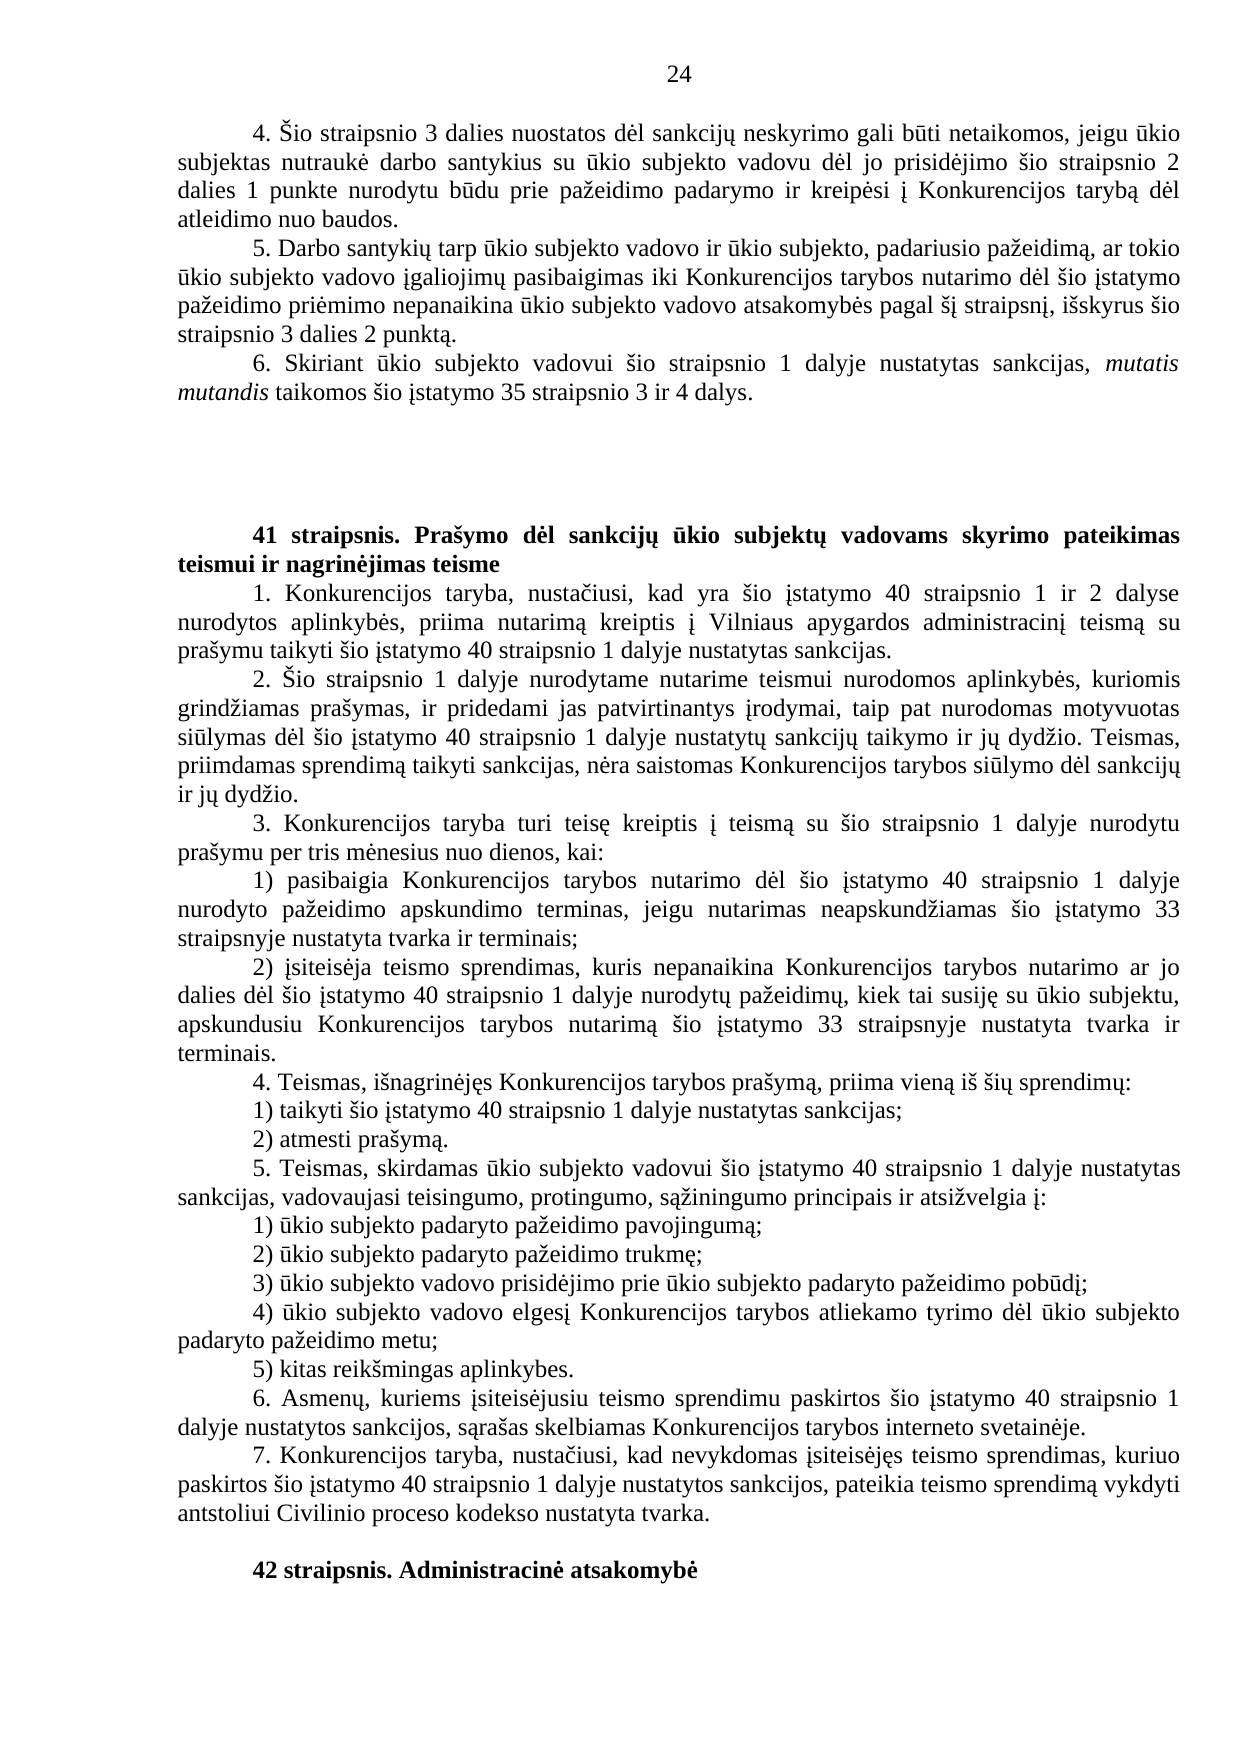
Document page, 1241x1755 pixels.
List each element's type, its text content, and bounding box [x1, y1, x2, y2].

text 7. Konkurencijos taryba, nustačiusi, kad nevykdomas įsiteisėjęs teismo sprendimas, kuriuo paskirtos šio įstatymo 40 straipsnio 1 dalyje nustatytos sankcijos, pateikia teismo sprendimą vykdyti antstoliui Civilinio proceso kodekso nustatyta tvarka. [177, 1441, 1181, 1527]
text 3) ūkio subjekto vadovo prisidėjimo prie ūkio subjekto padaryto pažeidimo pobūdį; [177, 1268, 1181, 1297]
text 4) ūkio subjekto vadovo elgesį Konkurencijos tarybos atliekamo tyrimo dėl ūkio subjekto padaryto pažeidimo metu; [177, 1297, 1181, 1354]
text 5. Darbo santykių tarp ūkio subjekto vadovo ir ūkio subjekto, padariusio pažeidimą, ar tokio ūkio subjekto vadovo įgaliojimų pasibaigimas iki Konkurencijos tarybos nutarimo dėl šio įstatymo pažeidimo priėmimo nepanaikina ūkio subjekto vadovo atsakomybės pagal šį straipsnį, išskyrus šio straipsnio 3 dalies 2 punktą. [177, 233, 1181, 348]
text 2) ūkio subjekto padaryto pažeidimo trukmę; [177, 1239, 1181, 1268]
text 3. Konkurencijos taryba turi teisę kreiptis į teismą su šio straipsnio 1 dalyje nurodytu prašymu per tris mėnesius nuo dienos, kai: [177, 808, 1181, 866]
text 5. Teismas, skirdamas ūkio subjekto vadovui šio įstatymo 40 straipsnio 1 dalyje nustatytas sankcijas, vadovaujasi teisingumo, protingumo, sąžiningumo principais ir atsižvelgia į: [177, 1153, 1181, 1211]
text 42 straipsnis. Administracinė atsakomybė [252, 1556, 1181, 1584]
text 6. Asmenų, kuriems įsiteisėjusiu teismo sprendimu paskirtos šio įstatymo 40 straipsnio 1 dalyje nustatytos sankcijos, sąrašas skelbiamas Konkurencijos tarybos interneto svetainėje. [177, 1383, 1181, 1441]
text 2) atmesti prašymą. [177, 1124, 1181, 1153]
text 1. Konkurencijos taryba, nustačiusi, kad yra šio įstatymo 40 straipsnio 1 ir 2 dalyse nurodytos aplinkybės, priima nutarimą kreiptis į Vilniaus apygardos administracinį teismą su prašymu taikyti šio įstatymo 40 straipsnio 1 dalyje nustatytas sankcijas. [177, 578, 1181, 664]
text 41 straipsnis. Prašymo dėl sankcijų ūkio subjektų vadovams skyrimo pateikimas teismui ir nagrinėjimas teisme [177, 521, 1181, 578]
text 5) kitas reikšmingas aplinkybes. [177, 1354, 1181, 1383]
text 1) ūkio subjekto padaryto pažeidimo pavojingumą; [177, 1211, 1181, 1239]
text 1) pasibaigia Konkurencijos tarybos nutarimo dėl šio įstatymo 40 straipsnio 1 dalyje nurodyto pažeidimo apskundimo terminas, jeigu nutarimas neapskundžiamas šio įstatymo 33 straipsnyje nustatyta tvarka ir terminais; [177, 866, 1181, 952]
text 2. Šio straipsnio 1 dalyje nurodytame nutarime teismui nurodomos aplinkybės, kuriomis grindžiamas prašymas, ir pridedami jas patvirtinantys įrodymai, taip pat nurodomas motyvuotas siūlymas dėl šio įstatymo 40 straipsnio 1 dalyje nustatytų sankcijų taikymo ir jų dydžio. Teismas, priimdamas sprendimą taikyti sankcijas, nėra saistomas Konkurencijos tarybos siūlymo dėl sankcijų ir jų dydžio. [177, 664, 1181, 808]
text 4. Teismas, išnagrinėjęs Konkurencijos tarybos prašymą, priima vieną iš šių sprendimų: [177, 1067, 1181, 1096]
text 2) įsiteisėja teismo sprendimas, kuris nepanaikina Konkurencijos tarybos nutarimo ar jo dalies dėl šio įstatymo 40 straipsnio 1 dalyje nurodytų pažeidimų, kiek tai susiję su ūkio subjektu, apskundusiu Konkurencijos tarybos nutarimą šio įstatymo 33 straipsnyje nustatyta tvarka ir terminais. [177, 952, 1181, 1067]
text 4. Šio straipsnio 3 dalies nuostatos dėl sankcijų neskyrimo gali būti netaikomos, jeigu ūkio subjektas nutraukė darbo santykius su ūkio subjekto vadovu dėl jo prisidėjimo šio straipsnio 2 dalies 1 punkte nurodytu būdu prie pažeidimo padarymo ir kreipėsi į Konkurencijos tarybą dėl atleidimo nuo baudos. [177, 118, 1181, 233]
text 1) taikyti šio įstatymo 40 straipsnio 1 dalyje nustatytas sankcijas; [177, 1096, 1181, 1124]
text 6. Skiriant ūkio subjekto vadovui šio straipsnio 1 dalyje nustatytas sankcijas, mutatis mutandis taikomos šio įstatymo 35 straipsnio 3 ir 4 dalys. [177, 348, 1181, 406]
